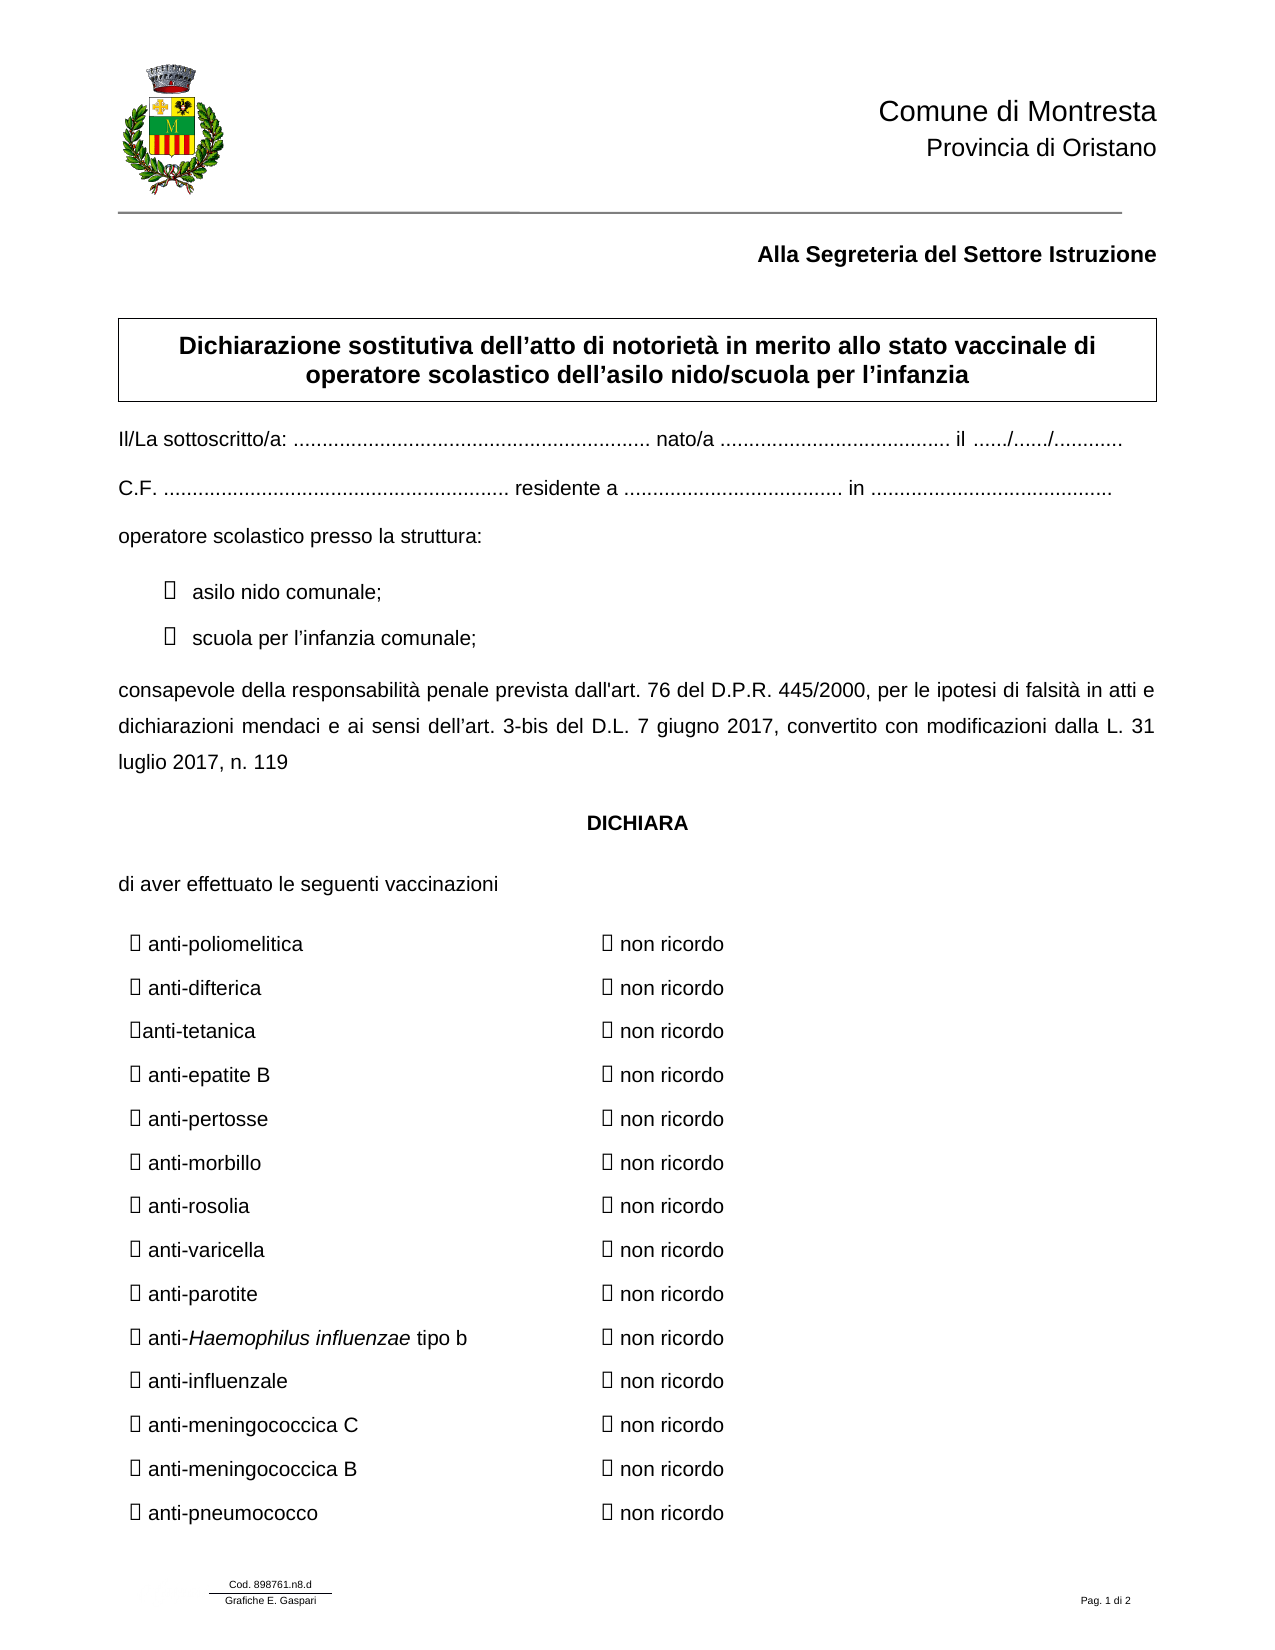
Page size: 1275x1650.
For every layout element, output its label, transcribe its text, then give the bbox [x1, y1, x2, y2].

table_cell  non ricordo [589, 1358, 1156, 1402]
text Comune di Montresta [224, 94, 1157, 128]
table_cell  non ricordo [589, 1008, 1156, 1052]
table_cell anti-tetanica [117, 1008, 589, 1052]
table_cell  non ricordo [589, 1489, 1156, 1533]
table_cell  non ricordo [589, 1139, 1156, 1183]
table_cell  anti-pneumococco [117, 1489, 589, 1533]
table_cell  non ricordo [589, 1446, 1156, 1489]
table_cell  anti-varicella [117, 1227, 589, 1271]
text  scuola per l’infanzia comunale; [162, 619, 1157, 653]
table_cell  anti-morbillo [117, 1139, 589, 1183]
table_cell  non ricordo [589, 1227, 1156, 1271]
table_cell  non ricordo [589, 1314, 1156, 1358]
text  asilo nido comunale; [162, 572, 1157, 606]
text C.F. ............................................................ residente a ...................................... in .......................................... [118, 475, 1157, 499]
table_cell  anti-pertosse [117, 1096, 589, 1139]
table_cell  anti-meningococcica C [117, 1402, 589, 1446]
text di aver effettuato le seguenti vaccinazioni [118, 872, 1157, 896]
table_header Dichiarazione sostitutiva dell’atto di notorietà in merito allo stato vaccinale di operatore scolastico dell’asilo nido/scuola per l’infanzia [119, 319, 1156, 401]
table_cell  non ricordo [589, 1271, 1156, 1314]
table_header  anti-poliomelitica [117, 921, 589, 964]
table_cell  anti-Haemophilus influenzae tipo b [117, 1314, 589, 1358]
table_cell  anti-influenzale [117, 1358, 589, 1402]
table_cell  non ricordo [589, 1052, 1156, 1096]
text Il/La sottoscritto/a: .............................................................. nato/a ........................................ il ....../....../............ [118, 427, 1157, 451]
table_cell  anti-rosolia [117, 1183, 589, 1227]
table_cell  anti-meningococcica B [117, 1446, 589, 1489]
table_header  non ricordo [589, 921, 1156, 964]
picture [122, 64, 224, 195]
text operatore scolastico presso la struttura: [118, 524, 1157, 548]
table_cell  non ricordo [589, 964, 1156, 1008]
table_cell  non ricordo [589, 1402, 1156, 1446]
text Provincia di Oristano [224, 133, 1157, 162]
table_cell  non ricordo [589, 1183, 1156, 1227]
text Alla Segreteria del Settore Istruzione [118, 241, 1157, 267]
text consapevole della responsabilità penale prevista dall'art. 76 del D.P.R. 445/2000, per le ipotesi di falsità in atti e dichiarazioni mendaci e ai sensi dell’art. 3-bis del D.L. 7 giugno 2017, convertito con modificazioni dalla L. 31 luglio 2017, n. 119 [118, 678, 1157, 774]
table_cell  anti-epatite B [117, 1052, 589, 1096]
table_cell  non ricordo [589, 1096, 1156, 1139]
table_cell  anti-parotite [117, 1271, 589, 1314]
table_cell  anti-difterica [117, 964, 589, 1008]
text DICHIARA [118, 811, 1157, 835]
